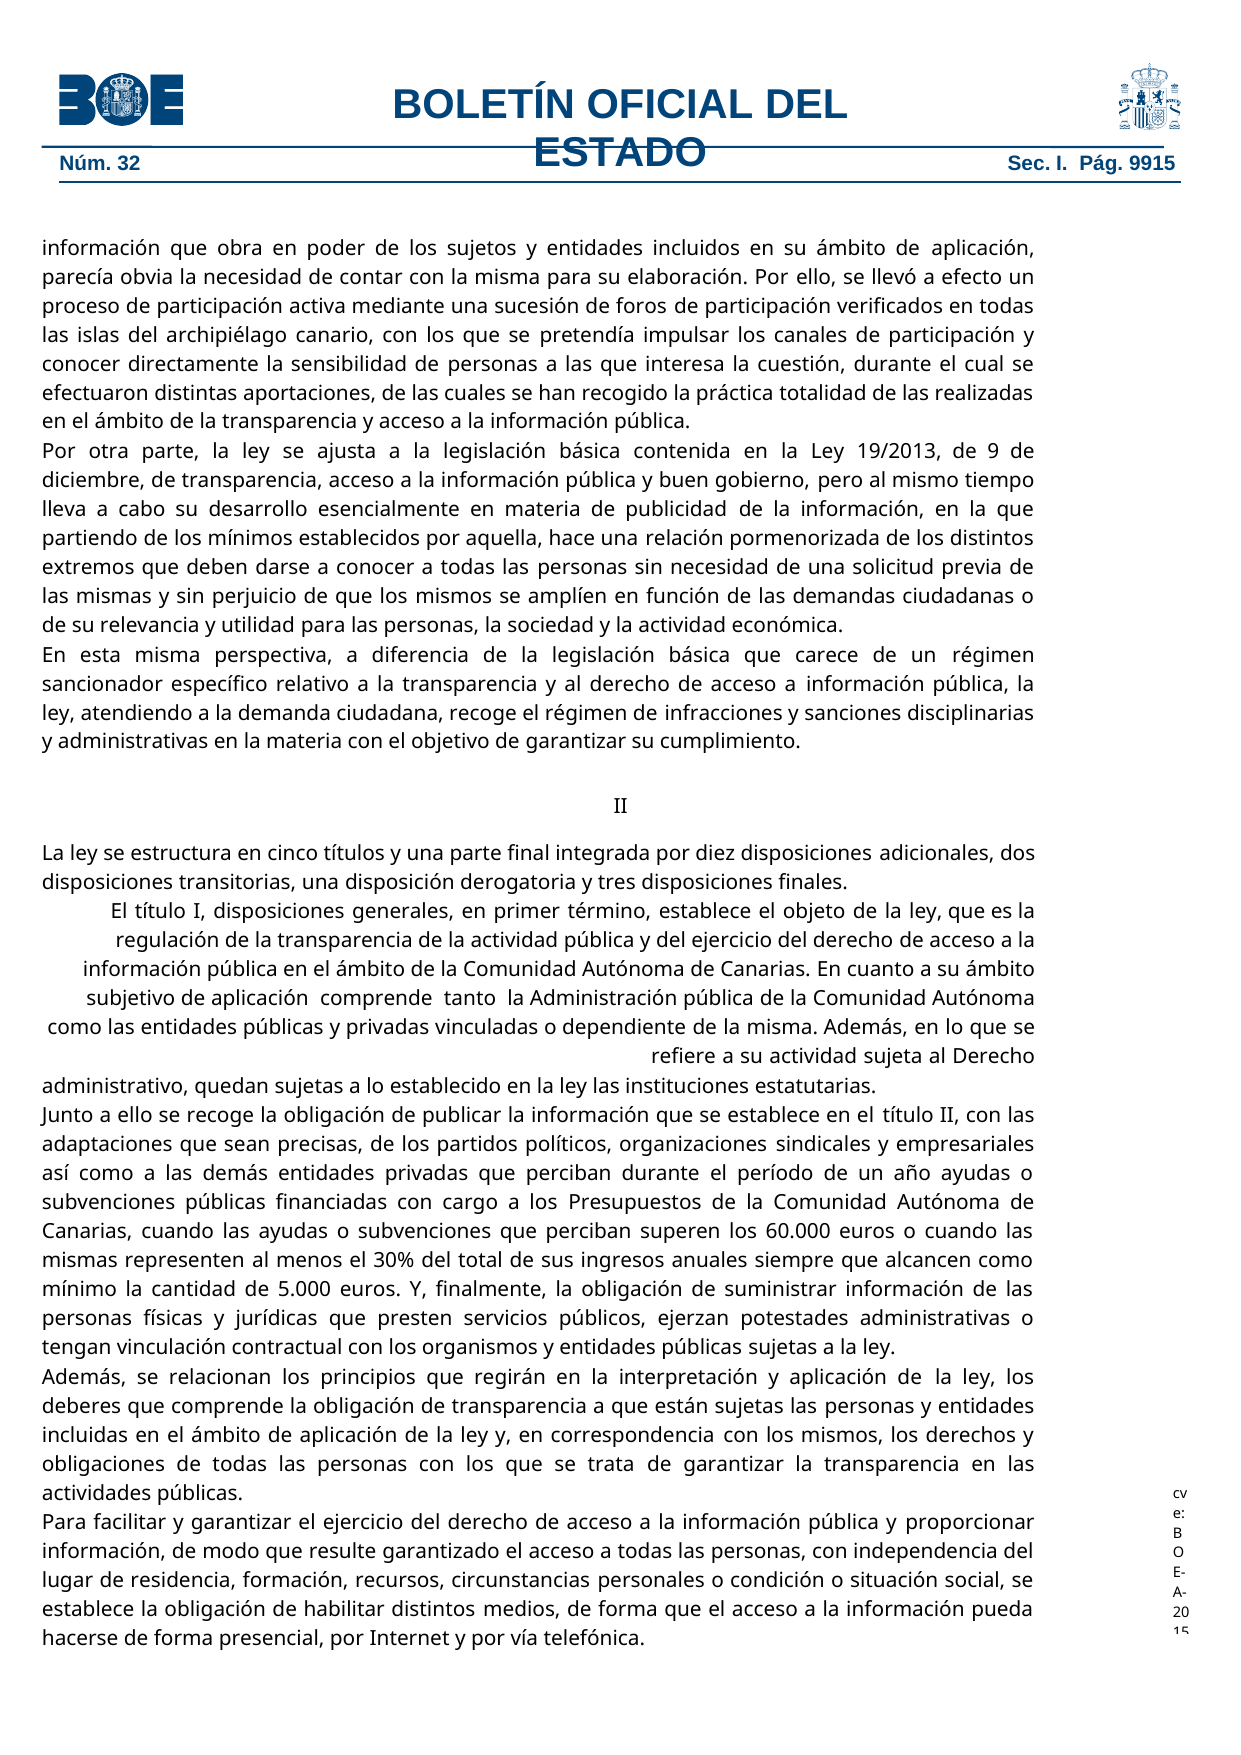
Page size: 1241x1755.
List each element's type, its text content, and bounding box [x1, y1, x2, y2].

text Para facilitar y garantizar el ejercicio del derecho de acceso a la información pública y proporcionar información, de modo que resulte garantizado el acceso a todas las personas, con independencia del lugar de residencia, formación, recursos, circunstancias personales o condición o situación social, se establece la obligación de habilitar distintos medios, de forma que el acceso a la información pueda hacerse de forma presencial, por Internet y por vía telefónica. [42, 1507, 1034, 1651]
text Por otra parte, la ley se ajusta a la legislación básica contenida en la Ley 19/2013, de 9 de diciembre, de transparencia, acceso a la información pública y buen gobierno, pero al mismo tiempo lleva a cabo su desarrollo esencialmente en materia de publicidad de la información, en la que partiendo de los mínimos establecidos por aquella, hace una relación pormenorizada de los distintos extremos que deben darse a conocer a todas las personas sin necesidad de una solicitud previa de las mismas y sin perjuicio de que los mismos se amplíen en función de las demandas ciudadanas o de su relevancia y utilidad para las personas, la sociedad y la actividad económica. [42, 436, 1034, 638]
text II [42, 791, 1199, 819]
text En esta misma perspectiva, a diferencia de la legislación básica que carece de un régimen sancionador específico relativo a la transparencia y al derecho de acceso a información pública, la ley, atendiendo a la demanda ciudadana, recoge el régimen de infracciones y sanciones disciplinarias y administrativas en la materia con el objetivo de garantizar su cumplimiento. [42, 640, 1034, 755]
text Junto a ello se recoge la obligación de publicar la información que se establece en el título II, con las adaptaciones que sean precisas, de los partidos políticos, organizaciones sindicales y empresariales así como a las demás entidades privadas que perciban durante el período de un año ayudas o subvenciones públicas financiadas con cargo a los Presupuestos de la Comunidad Autónoma de Canarias, cuando las ayudas o subvenciones que perciban superen los 60.000 euros o cuando las mismas representen al menos el 30% del total de sus ingresos anuales siempre que alcancen como mínimo la cantidad de 5.000 euros. Y, finalmente, la obligación de suministrar información de las personas físicas y jurídicas que presten servicios públicos, ejerzan potestades administrativas o tengan vinculación contractual con los organismos y entidades públicas sujetas a la ley. [42, 1100, 1034, 1360]
text cve: BOE-A-2015-1114 [1173, 1483, 1191, 1634]
text La ley se estructura en cinco títulos y una parte final integrada por diez disposiciones adicionales, dos disposiciones transitorias, una disposición derogatoria y tres disposiciones finales. [42, 838, 1035, 896]
text información que obra en poder de los sujetos y entidades incluidos en su ámbito de aplicación, parecía obvia la necesidad de contar con la misma para su elaboración. Por ello, se llevó a efecto un proceso de participación activa mediante una sucesión de foros de participación verificados en todas las islas del archipiélago canario, con los que se pretendía impulsar los canales de participación y conocer directamente la sensibilidad de personas a las que interesa la cuestión, durante el cual se efectuaron distintas aportaciones, de las cuales se han recogido la práctica totalidad de las realizadas en el ámbito de la transparencia y acceso a la información pública. [42, 233, 1034, 435]
text El título I, disposiciones generales, en primer término, establece el objeto de la ley, que es la regulación de la transparencia de la actividad pública y del ejercicio del derecho de acceso a la información pública en el ámbito de la Comunidad Autónoma de Canarias. En cuanto a su ámbito subjetivo de aplicación comprende tanto la Administración pública de la Comunidad Autónoma como las entidades públicas y privadas vinculadas o dependiente de la misma. Además, en lo que se refiere a su actividad sujeta al Derecho [42, 896, 1035, 1070]
text Además, se relacionan los principios que regirán en la interpretación y aplicación de la ley, los deberes que comprende la obligación de transparencia a que están sujetas las personas y entidades incluidas en el ámbito de aplicación de la ley y, en correspondencia con los mismos, los derechos y obligaciones de todas las personas con los que se trata de garantizar la transparencia en las actividades públicas. [42, 1362, 1034, 1506]
text administrativo, quedan sujetas a lo establecido en la ley las instituciones estatutarias. [42, 1071, 1199, 1099]
